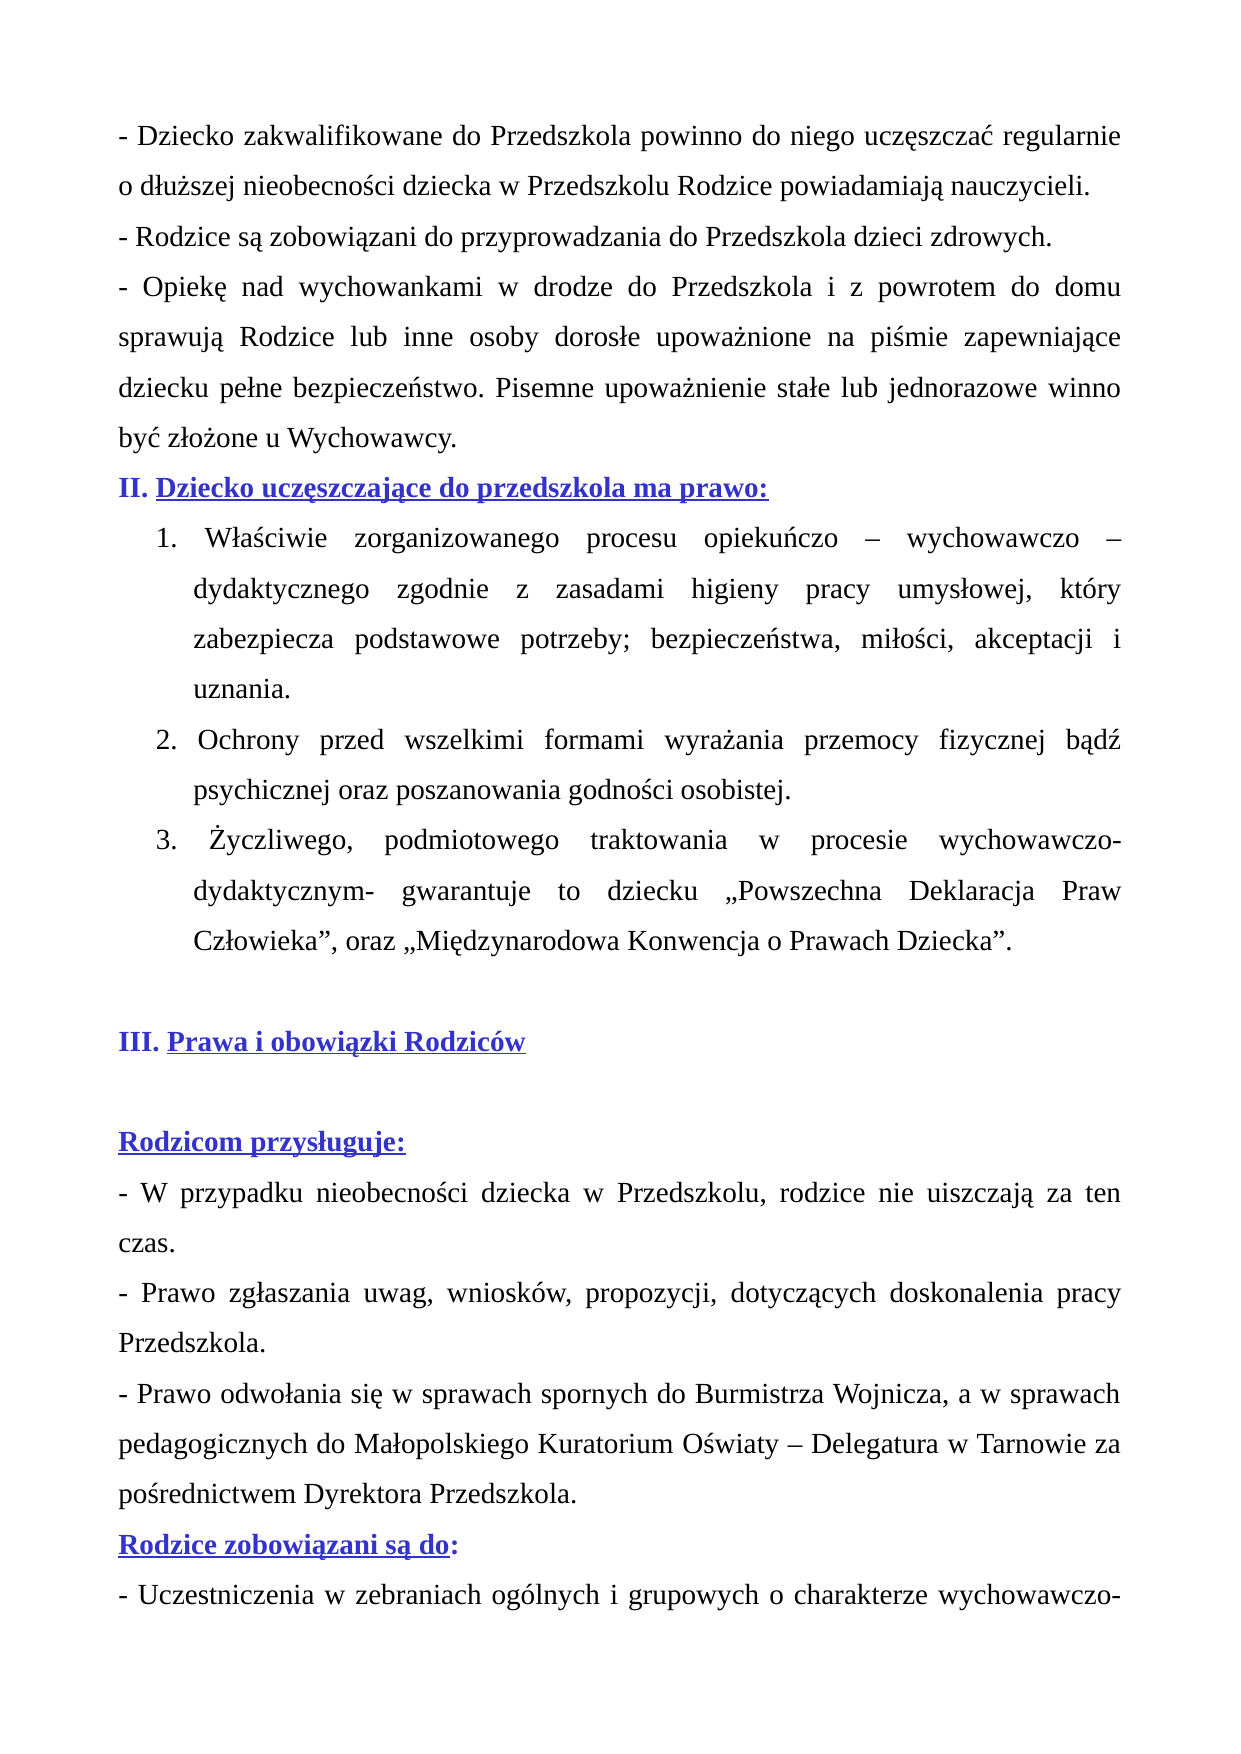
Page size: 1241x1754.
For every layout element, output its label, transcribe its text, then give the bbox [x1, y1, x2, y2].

text - Opiekę nad wychowankami w drodze do Przedszkola i z powrotem do domu sprawują Rodzice lub inne osoby dorosłe upoważnione na piśmie zapewniające dziecku pełne bezpieczeństwo. Pisemne upoważnienie stałe lub jednorazowe winno być złożone u Wychowawcy. [118, 269, 1122, 453]
text - Rodzice są zobowiązani do przyprowadzania do Przedszkola dzieci zdrowych. [118, 219, 1122, 252]
text - Uczestniczenia w zebraniach ogólnych i grupowych o charakterze wychowawczo- [118, 1577, 1122, 1611]
text - Prawo odwołania się w sprawach spornych do Burmistrza Wojnicza, a w sprawach pedagogicznych do Małopolskiego Kuratorium Oświaty – Delegatura w Tarnowie za pośrednictwem Dyrektora Przedszkola. [118, 1376, 1122, 1510]
text Rodzice zobowiązani są do: [118, 1527, 1122, 1560]
text Rodzicom przysługuje: [118, 1124, 1122, 1158]
text 3. Życzliwego, podmiotowego traktowania w procesie wychowawczo- dydaktycznym- gwarantuje to dziecku „Powszechna Deklaracja Praw Człowieka”, oraz „Międzynarodowa Konwencja o Prawach Dziecka”. [156, 822, 1122, 957]
text - Prawo zgłaszania uwag, wniosków, propozycji, dotyczących doskonalenia pracy Przedszkola. [118, 1275, 1122, 1359]
text 1. Właściwie zorganizowanego procesu opiekuńczo – wychowawczo – dydaktycznego zgodnie z zasadami higieny pracy umysłowej, który zabezpiecza podstawowe potrzeby; bezpieczeństwa, miłości, akceptacji i uznania. [156, 521, 1122, 705]
text II. Dziecko uczęszczające do przedszkola ma prawo: [118, 470, 1122, 504]
text III. Prawa i obowiązki Rodziców [118, 1024, 1122, 1057]
text - W przypadku nieobecności dziecka w Przedszkolu, rodzice nie uiszczają za ten czas. [118, 1175, 1122, 1258]
text 2. Ochrony przed wszelkimi formami wyrażania przemocy fizycznej bądź psychicznej oraz poszanowania godności osobistej. [156, 722, 1122, 806]
text - Dziecko zakwalifikowane do Przedszkola powinno do niego uczęszczać regularnie o dłuższej nieobecności dziecka w Przedszkolu Rodzice powiadamiają nauczycieli. [118, 118, 1122, 202]
